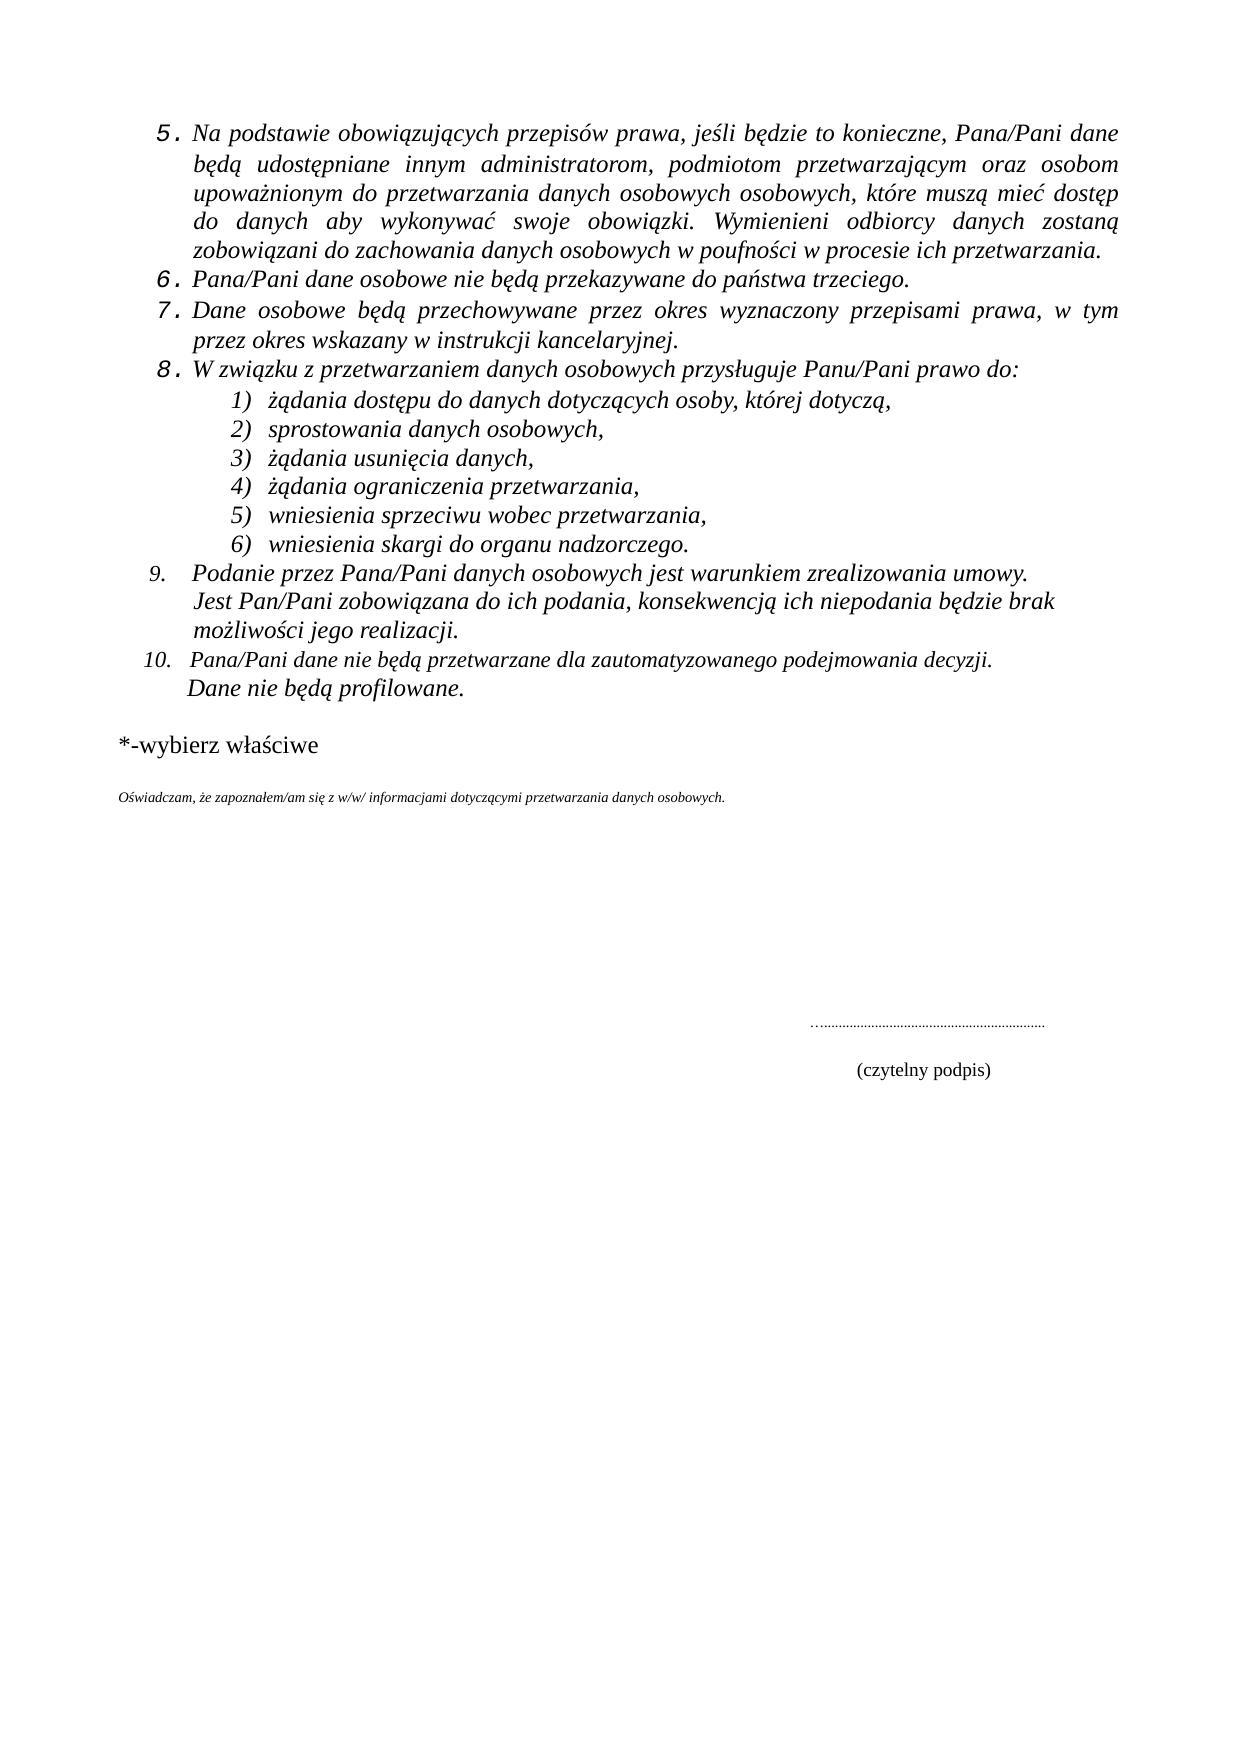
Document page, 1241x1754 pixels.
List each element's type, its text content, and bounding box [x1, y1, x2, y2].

list wniesienia skargi do organu nadzorczego. [231, 529, 1122, 558]
text 10. Pana/Pani dane nie będą przetwarzane dla zautomatyzowanego podejmowania decyzji. [118, 644, 1122, 673]
text 9. Podanie przez Pana/Pani danych osobowych jest warunkiem zrealizowania umowy. [118, 558, 1122, 586]
text Jest Pan/Pani zobowiązana do ich podania, konsekwencją ich niepodania będzie brak [118, 586, 1122, 615]
list Pana/Pani dane osobowe nie będą przekazywane do państwa trzeciego. [156, 264, 1122, 295]
list żądania ograniczenia przetwarzania, [231, 471, 1122, 500]
list sprostowania danych osobowych, [231, 414, 1122, 443]
text Oświadczam, że zapoznałem/am się z w/w/ informacjami dotyczącymi przetwarzania danych osobowych. [118, 788, 1122, 817]
text …............................................................. [118, 1010, 1122, 1043]
text *-wybierz właściwe [118, 731, 1122, 759]
list żądania dostępu do danych dotyczących osoby, której dotyczą, [231, 385, 1122, 414]
list Dane osobowe będą przechowywane przez okres wyznaczony przepisami prawa, w tym przez okres wskazany w instrukcji kancelaryjnej. [156, 295, 1122, 354]
list żądania usunięcia danych, [231, 443, 1122, 471]
text możliwości jego realizacji. [118, 615, 1122, 644]
text Dane nie będą profilowane. [118, 673, 1122, 701]
list wniesienia sprzeciwu wobec przetwarzania, [231, 500, 1122, 529]
text (czytelny podpis) [118, 1058, 1122, 1096]
list W związku z przetwarzaniem danych osobowych przysługuje Panu/Pani prawo do: [156, 354, 1122, 385]
list Na podstawie obowiązujących przepisów prawa, jeśli będzie to konieczne, Pana/Pani dane będą udostępniane innym administratorom, podmiotom przetwarzającym oraz osobom upoważnionym do przetwarzania danych osobowych osobowych, które muszą mieć dostęp do danych aby wykonywać swoje obowiązki. Wymienieni odbiorcy danych zostaną zobowiązani do zachowania danych osobowych w poufności w procesie ich przetwarzania. [156, 118, 1122, 264]
